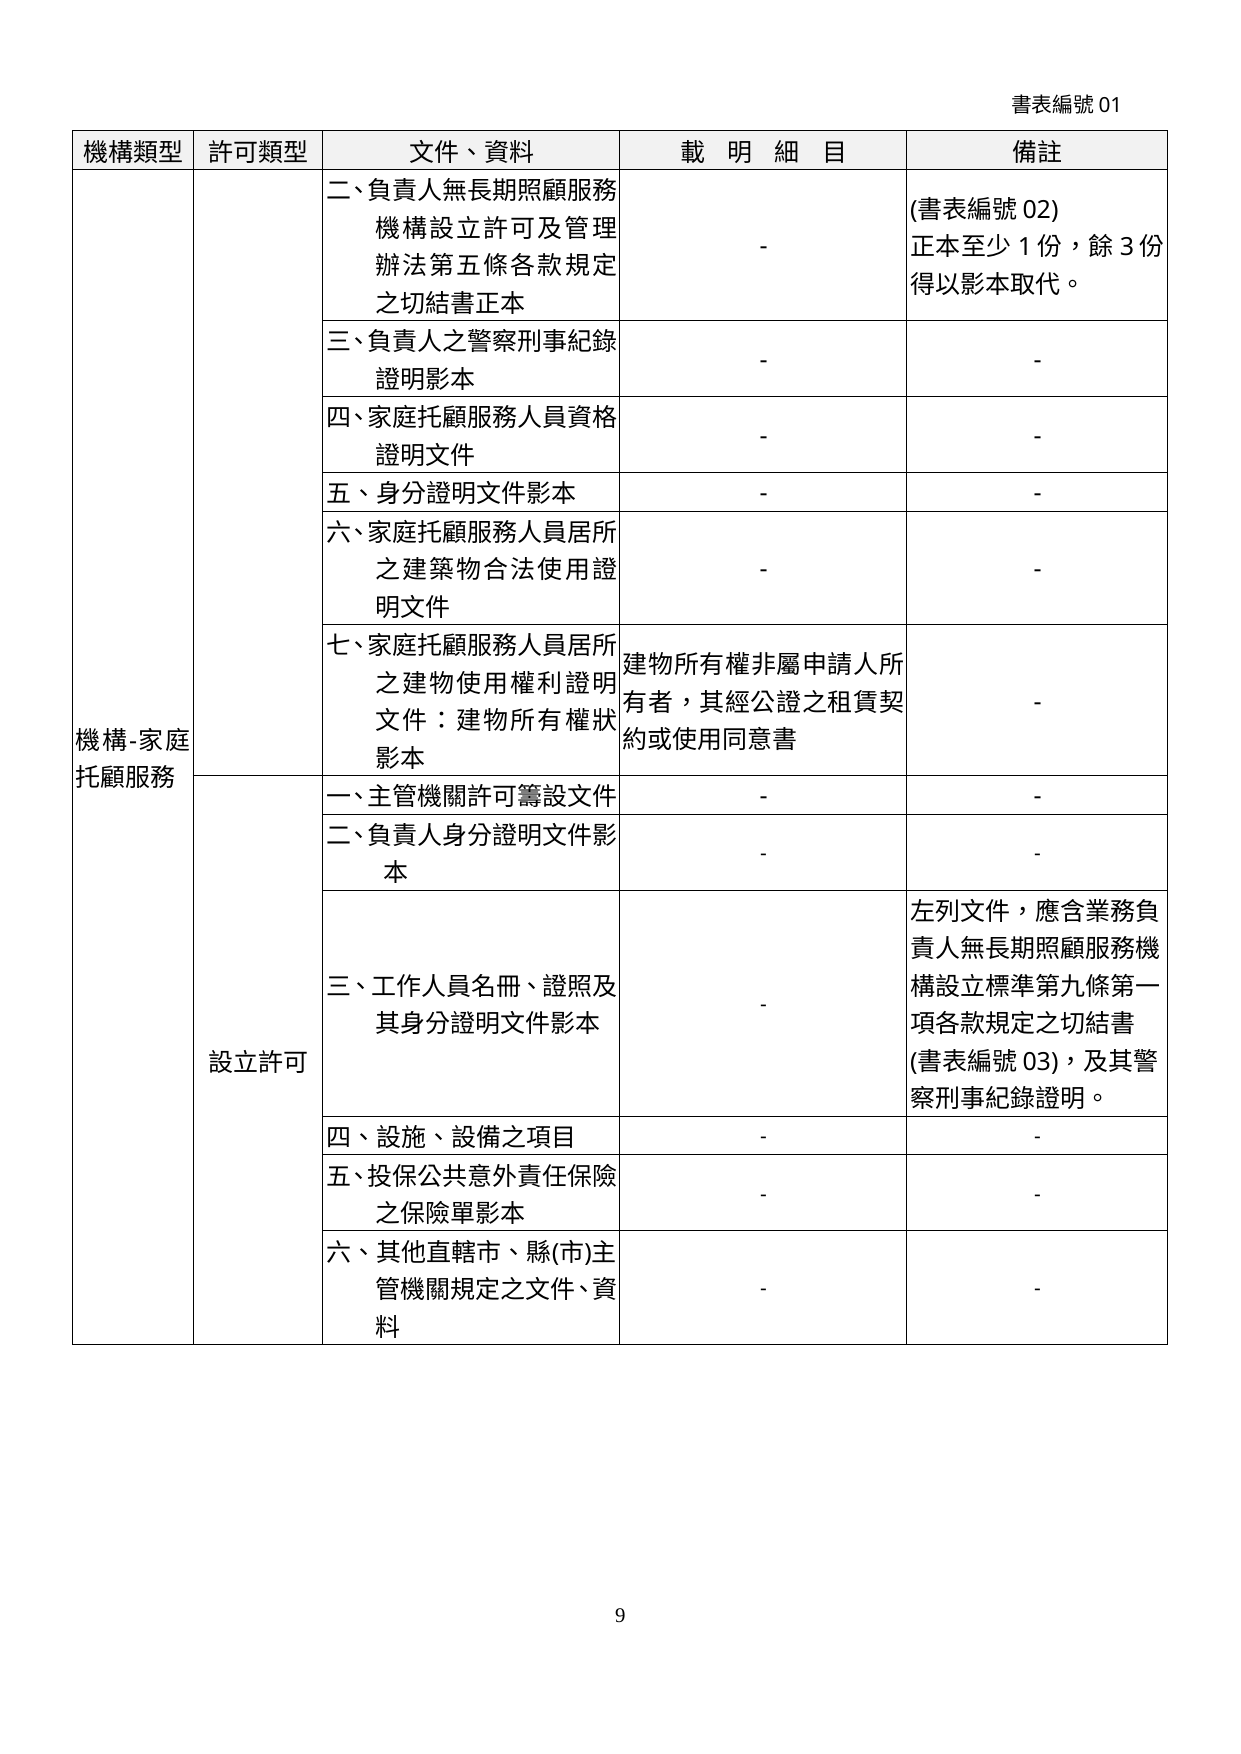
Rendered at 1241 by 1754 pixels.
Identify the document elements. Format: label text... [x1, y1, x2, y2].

table_cell - [907, 397, 1167, 472]
table_header 備註 [907, 131, 1167, 169]
table_cell - [620, 397, 906, 472]
table_cell - [620, 1117, 906, 1154]
table_cell - [907, 625, 1167, 775]
table_header 許可類型 [194, 131, 322, 169]
table_cell - [620, 815, 906, 890]
table_cell - [907, 1155, 1167, 1230]
table_cell - [620, 776, 906, 814]
table_cell - [620, 1155, 906, 1230]
table_cell 七、家庭托顧服務人員居所之建物使用權利證明文件：建物所有權狀影本 [323, 625, 619, 775]
table_cell 左列文件，應含業務負責人無長期照顧服務機構設立標準第九條第一項各款規定之切結書(書表編號03)，及其警察刑事紀錄證明。 [907, 891, 1167, 1116]
table_cell - [907, 1231, 1167, 1344]
table_cell - [620, 1231, 906, 1344]
table_cell 一、主管機關許可籌設文件 [323, 776, 619, 814]
table_header 機構類型 [73, 131, 193, 169]
table_cell - [620, 891, 906, 1116]
table_cell 四、家庭托顧服務人員資格證明文件 [323, 397, 619, 472]
table_cell 四、設施、設備之項目 [323, 1117, 619, 1154]
table_cell 二、負責人無長期照顧服務機構設立許可及管理辦法第五條各款規定之切結書正本 [323, 170, 619, 320]
table_header 載 明 細 目 [620, 131, 906, 169]
table_cell 六、其他直轄市、縣(市)主管機關規定之文件、資料 [323, 1231, 619, 1344]
table_cell - [907, 776, 1167, 814]
table_cell - [907, 1117, 1167, 1154]
table_cell 設立許可 [194, 776, 322, 1344]
table_cell 機構-家庭托顧服務 [73, 170, 193, 1344]
table_cell 三、負責人之警察刑事紀錄證明影本 [323, 321, 619, 396]
table_cell - [907, 321, 1167, 396]
table_cell - [620, 512, 906, 624]
table_cell 五、身分證明文件影本 [323, 473, 619, 511]
table_cell - [620, 321, 906, 396]
table_cell 建物所有權非屬申請人所有者，其經公證之租賃契約或使用同意書 [620, 625, 906, 775]
table_cell - [907, 473, 1167, 511]
table_cell - [907, 815, 1167, 890]
table_cell [194, 170, 322, 775]
table_cell 五、投保公共意外責任保險之保險單影本 [323, 1155, 619, 1230]
table_cell - [620, 170, 906, 320]
table_cell (書表編號02) 正本至少1份，餘3份得以影本取代。 [907, 170, 1167, 320]
table_cell - [620, 473, 906, 511]
table_cell 三、工作人員名冊、證照及其身分證明文件影本 [323, 891, 619, 1116]
table_cell 二、負責人身分證明文件影本 [323, 815, 619, 890]
table_cell - [907, 512, 1167, 624]
table_header 文件、資料 [323, 131, 619, 169]
table_cell 六、家庭托顧服務人員居所之建築物合法使用證明文件 [323, 512, 619, 624]
